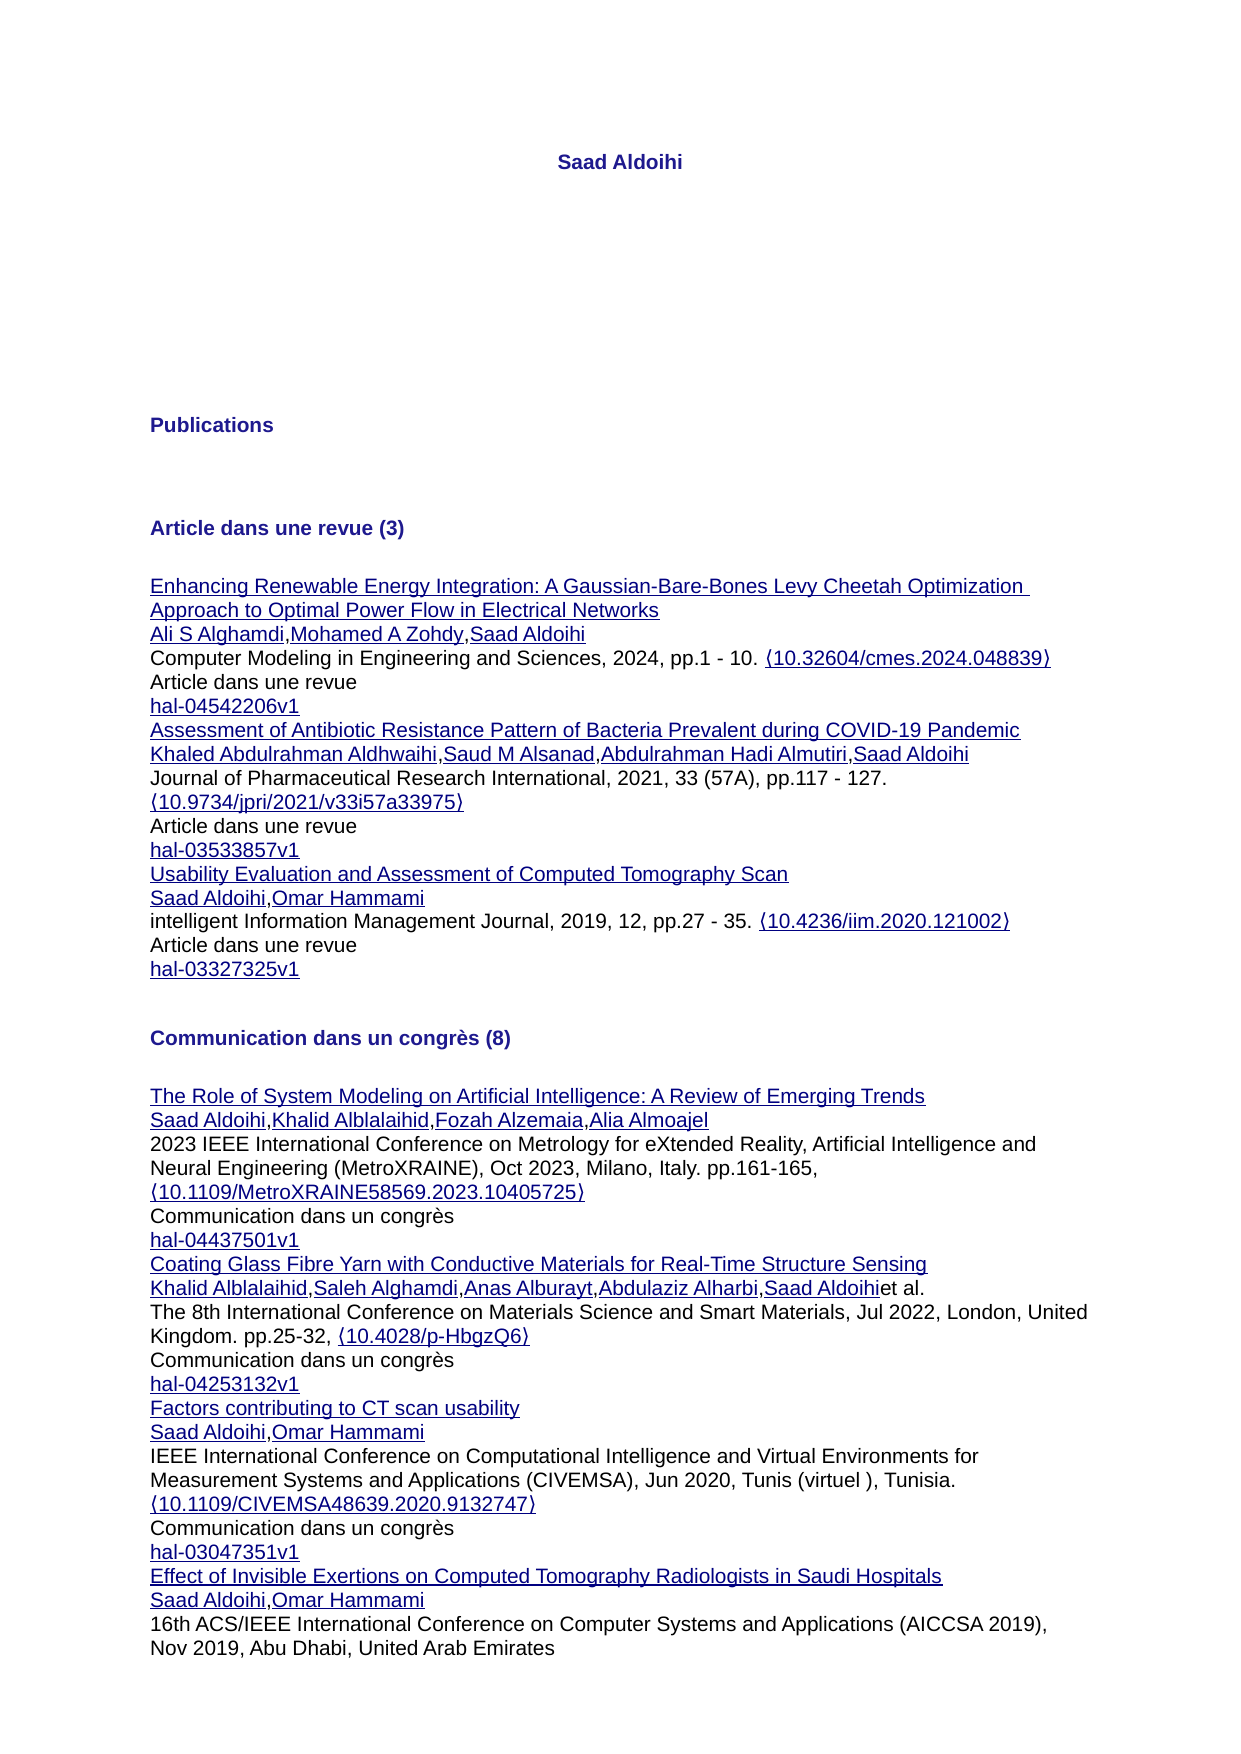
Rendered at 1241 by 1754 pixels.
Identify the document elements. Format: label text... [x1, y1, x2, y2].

table_cell Coating Glass Fibre Yarn with Conductive Materials for Real-Time Structure Sensing Khalid Alblalaihid,Saleh Alghamdi,Anas Alburayt,Abdulaziz Alharbi,Saad Aldoihiet al. The 8th International Conference on Materials Science and Smart Materials, Jul 2022, London, United Kingdom. pp.25-32, ⟨10.4028/p-HbgzQ6⟩ Communication dans un congrès hal-04253132v1 [150, 1252, 1090, 1396]
table_cell Factors contributing to CT scan usability Saad Aldoihi,Omar Hammami IEEE International Conference on Computational Intelligence and Virtual Environments for Measurement Systems and Applications (CIVEMSA), Jun 2020, Tunis (virtuel ), Tunisia. ⟨10.1109/CIVEMSA48639.2020.9132747⟩ Communication dans un congrès hal-03047351v1 [150, 1396, 1090, 1563]
subtitle Publications [150, 412, 1090, 436]
subtitle Communication dans un congrès (8) [150, 1026, 1090, 1050]
table_header Enhancing Renewable Energy Integration: A Gaussian-Bare-Bones Levy Cheetah Optimization Approach to Optimal Power Flow in Electrical Networks Ali S Alghamdi,Mohamed A Zohdy,Saad Aldoihi Computer Modeling in Engineering and Sciences, 2024, pp.1 - 10. ⟨10.32604/cmes.2024.048839⟩ Article dans une revue hal-04542206v1 [150, 574, 1090, 718]
table_cell Effect of Invisible Exertions on Computed Tomography Radiologists in Saudi Hospitals Saad Aldoihi,Omar Hammami 16th ACS/IEEE International Conference on Computer Systems and Applications (AICCSA 2019), Nov 2019, Abu Dhabi, United Arab Emirates [150, 1564, 1090, 1659]
subtitle Article dans une revue (3) [150, 516, 1090, 539]
table_cell Usability Evaluation and Assessment of Computed Tomography Scan Saad Aldoihi,Omar Hammami intelligent Information Management Journal, 2019, 12, pp.27 - 35. ⟨10.4236/iim.2020.121002⟩ Article dans une revue hal-03327325v1 [150, 861, 1090, 981]
subtitle Saad Aldoihi [150, 150, 1090, 174]
table_cell Assessment of Antibiotic Resistance Pattern of Bacteria Prevalent during COVID-19 Pandemic Khaled Abdulrahman Aldhwaihi,Saud M Alsanad,Abdulrahman Hadi Almutiri,Saad Aldoihi Journal of Pharmaceutical Research International, 2021, 33 (57A), pp.117 - 127. ⟨10.9734/jpri/2021/v33i57a33975⟩ Article dans une revue hal-03533857v1 [150, 718, 1090, 861]
table_header The Role of System Modeling on Artificial Intelligence: A Review of Emerging Trends Saad Aldoihi,Khalid Alblalaihid,Fozah Alzemaia,Alia Almoajel 2023 IEEE International Conference on Metrology for eXtended Reality, Artificial Intelligence and Neural Engineering (MetroXRAINE), Oct 2023, Milano, Italy. pp.161-165, ⟨10.1109/MetroXRAINE58569.2023.10405725⟩ Communication dans un congrès hal-04437501v1 [150, 1084, 1090, 1252]
